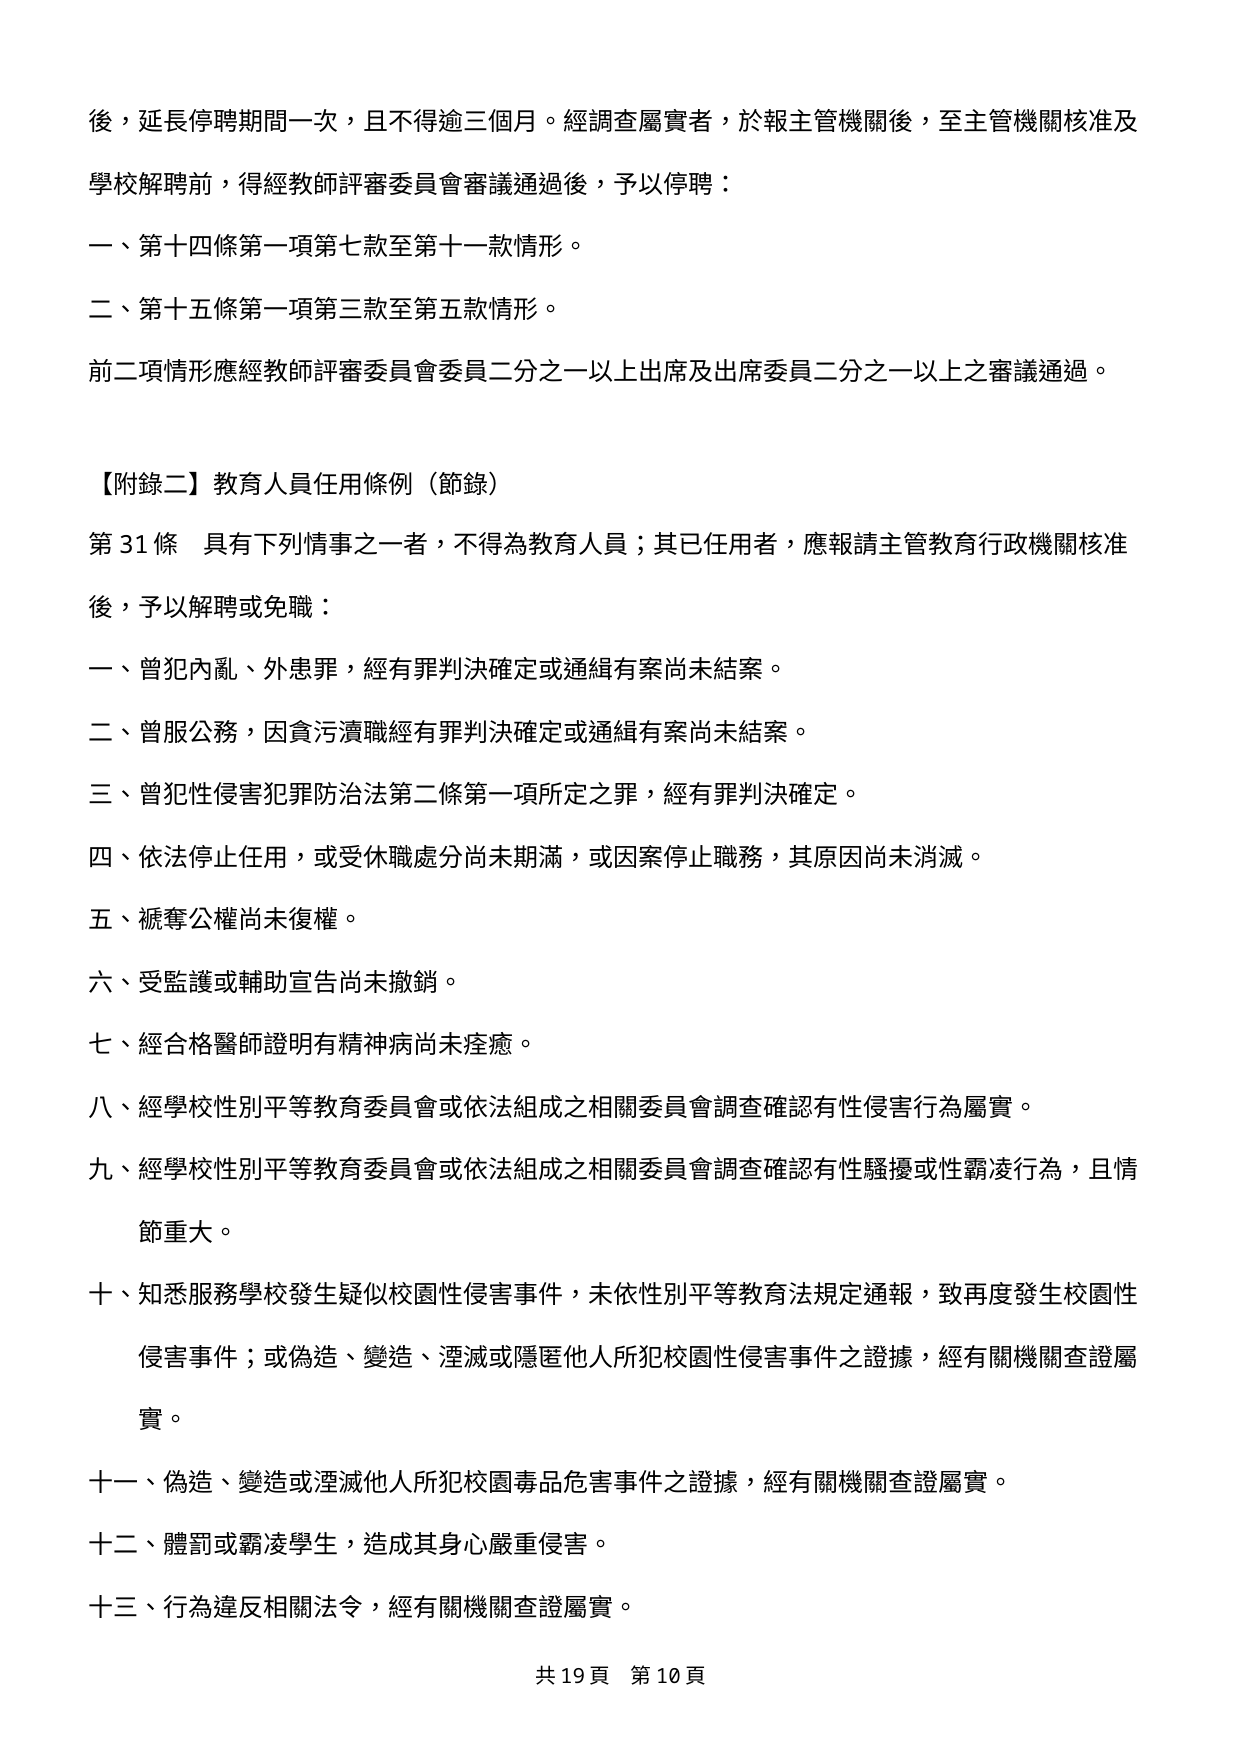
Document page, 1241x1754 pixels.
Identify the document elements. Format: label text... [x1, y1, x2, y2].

text 前二項情形應經教師評審委員會委員二分之一以上出席及出席委員二分之一以上之審議通過。 [89, 328, 1152, 391]
text 十一、偽造、變造或湮滅他人所犯校園毒品危害事件之證據，經有關機關查證屬實。 [89, 1438, 1152, 1501]
text 第31條 具有下列情事之一者，不得為教育人員；其已任用者，應報請主管教育行政機關核准後，予以解聘或免職： [89, 501, 1152, 626]
text 十三、行為違反相關法令，經有關機關查證屬實。 [89, 1563, 1152, 1626]
text 二、第十五條第一項第三款至第五款情形。 [89, 266, 1152, 328]
text 九、經學校性別平等教育委員會或依法組成之相關委員會調查確認有性騷擾或性霸凌行為，且情節重大。 [89, 1126, 1152, 1251]
text 五、褫奪公權尚未復權。 [89, 876, 1152, 938]
text 六、受監護或輔助宣告尚未撤銷。 [89, 938, 1152, 1001]
text 三、曾犯性侵害犯罪防治法第二條第一項所定之罪，經有罪判決確定。 [89, 751, 1152, 813]
text 一、曾犯內亂、外患罪，經有罪判決確定或通緝有案尚未結案。 [89, 626, 1152, 688]
text 【附錄二】教育人員任用條例（節錄） [89, 466, 1152, 501]
text 四、依法停止任用，或受休職處分尚未期滿，或因案停止職務，其原因尚未消滅。 [89, 813, 1152, 876]
text 十二、體罰或霸凌學生，造成其身心嚴重侵害。 [89, 1501, 1152, 1563]
text 八、經學校性別平等教育委員會或依法組成之相關委員會調查確認有性侵害行為屬實。 [89, 1063, 1152, 1126]
text 十、知悉服務學校發生疑似校園性侵害事件，未依性別平等教育法規定通報，致再度發生校園性侵害事件；或偽造、變造、湮滅或隱匿他人所犯校園性侵害事件之證據，經有關機關查證屬實。 [89, 1251, 1152, 1438]
text 一、第十四條第一項第七款至第十一款情形。 [89, 203, 1152, 266]
text 後，延長停聘期間一次，且不得逾三個月。經調查屬實者，於報主管機關後，至主管機關核准及學校解聘前，得經教師評審委員會審議通過後，予以停聘： [89, 78, 1152, 203]
text 七、經合格醫師證明有精神病尚未痊癒。 [89, 1001, 1152, 1063]
text 二、曾服公務，因貪污瀆職經有罪判決確定或通緝有案尚未結案。 [89, 688, 1152, 751]
